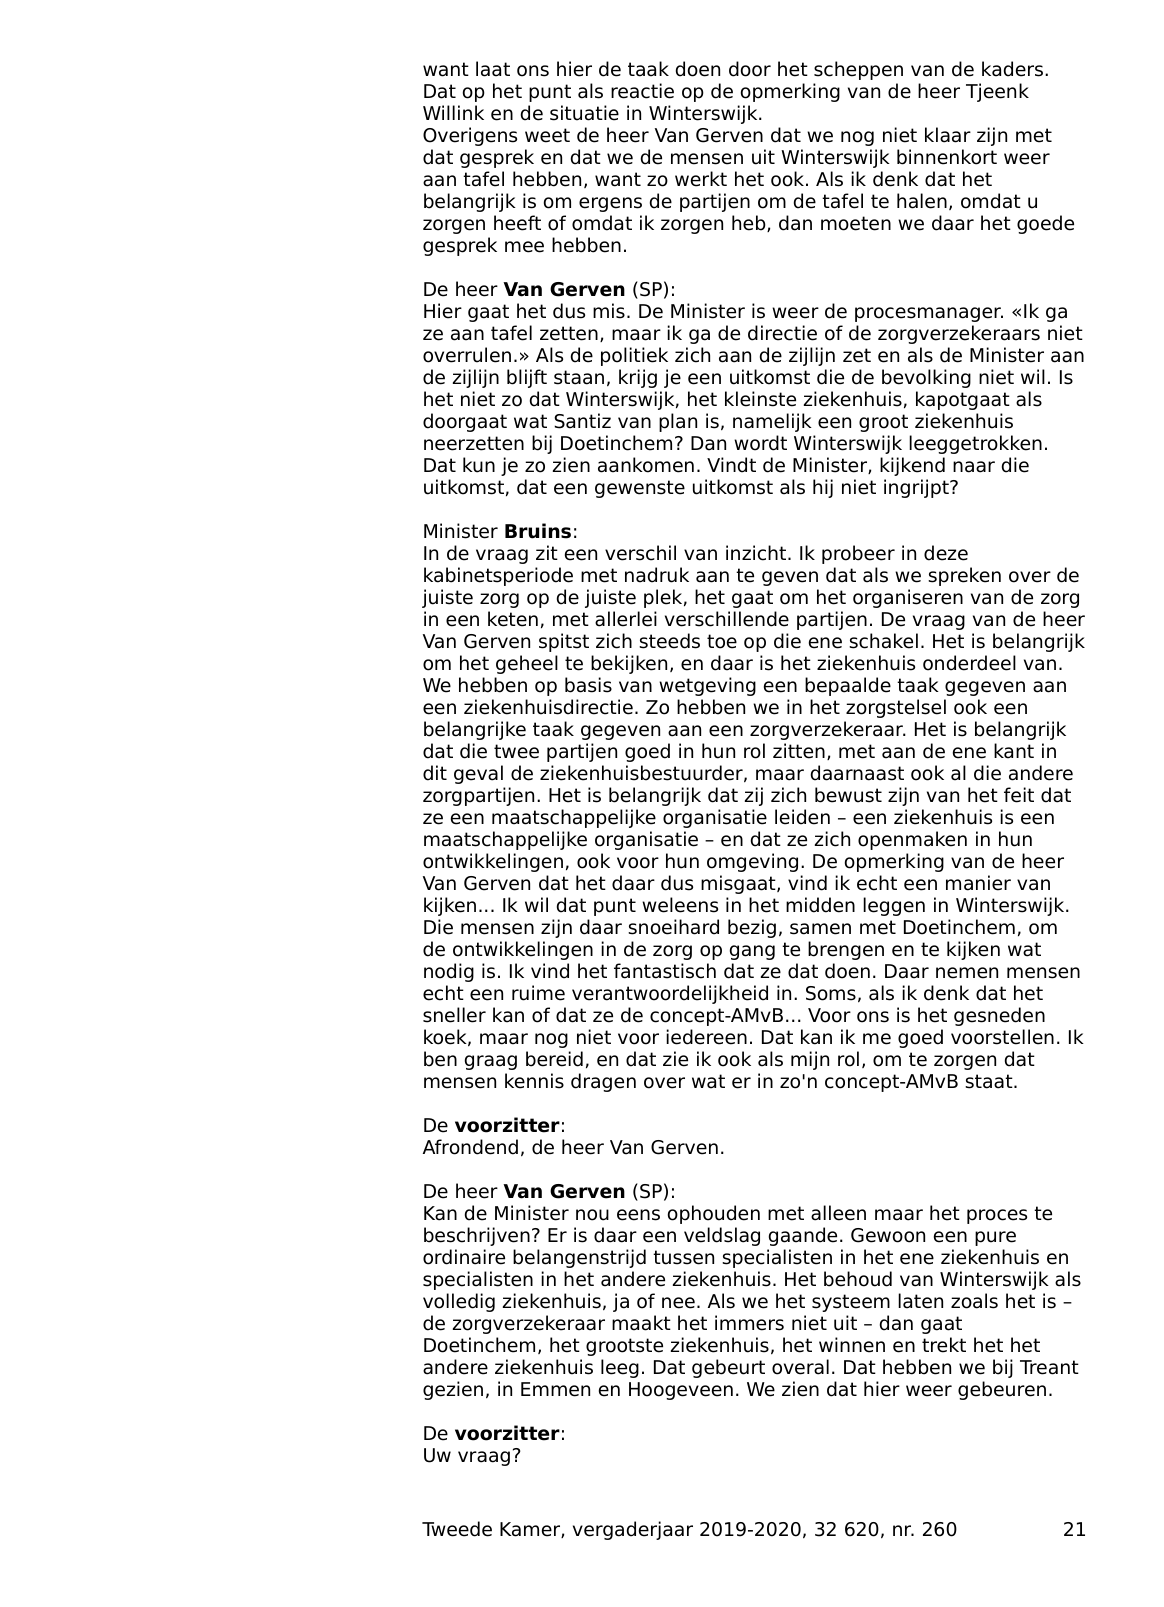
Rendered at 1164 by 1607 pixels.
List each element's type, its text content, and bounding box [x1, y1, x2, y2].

text In de vraag zit een verschil van inzicht. Ik probeer in deze kabinetsperiode met nadruk aan te geven dat als we spreken over de juiste zorg op de juiste plek, het gaat om het organiseren van de zorg in een keten, met allerlei verschillende partijen. De vraag van de heer Van Gerven spitst zich steeds toe op die ene schakel. Het is belangrijk om het geheel te bekijken, en daar is het ziekenhuis onderdeel van. We hebben op basis van wetgeving een bepaalde taak gegeven aan een ziekenhuisdirectie. Zo hebben we in het zorgstelsel ook een belangrijke taak gegeven aan een zorgverzekeraar. Het is belangrijk dat die twee partijen goed in hun rol zitten, met aan de ene kant in dit geval de ziekenhuisbestuurder, maar daarnaast ook al die andere zorgpartijen. Het is belangrijk dat zij zich bewust zijn van het feit dat ze een maatschappelijke organisatie leiden – een ziekenhuis is een maatschappelijke organisatie – en dat ze zich openmaken in hun ontwikkelingen, ook voor hun omgeving. De opmerking van de heer Van Gerven dat het daar dus misgaat, vind ik echt een manier van kijken... Ik wil dat punt weleens in het midden leggen in Winterswijk. Die mensen zijn daar snoeihard bezig, samen met Doetinchem, om de ontwikkelingen in de zorg op gang te brengen en te kijken wat nodig is. Ik vind het fantastisch dat ze dat doen. Daar nemen mensen echt een ruime verantwoordelijkheid in. Soms, als ik denk dat het sneller kan of dat ze de concept-AMvB... Voor ons is het gesneden koek, maar nog niet voor iedereen. Dat kan ik me goed voorstellen. Ik ben graag bereid, en dat zie ik ook als mijn rol, om te zorgen dat mensen kennis dragen over wat er in zo'n concept-AMvB staat. [422, 543, 1087, 1092]
text Hier gaat het dus mis. De Minister is weer de procesmanager. «Ik ga ze aan tafel zetten, maar ik ga de directie of de zorgverzekeraars niet overrulen.» Als de politiek zich aan de zijlijn zet en als de Minister aan de zijlijn blijft staan, krijg je een uitkomst die de bevolking niet wil. Is het niet zo dat Winterswijk, het kleinste ziekenhuis, kapotgaat als doorgaat wat Santiz van plan is, namelijk een groot ziekenhuis neerzetten bij Doetinchem? Dan wordt Winterswijk leeggetrokken. Dat kun je zo zien aankomen. Vindt de Minister, kijkend naar die uitkomst, dat een gewenste uitkomst als hij niet ingrijpt? [422, 301, 1087, 499]
text De voorzitter: [422, 1115, 1087, 1137]
text Afrondend, de heer Van Gerven. [422, 1137, 1087, 1159]
text Overigens weet de heer Van Gerven dat we nog niet klaar zijn met dat gesprek en dat we de mensen uit Winterswijk binnenkort weer aan tafel hebben, want zo werkt het ook. Als ik denk dat het belangrijk is om ergens de partijen om de tafel te halen, omdat u zorgen heeft of omdat ik zorgen heb, dan moeten we daar het goede gesprek mee hebben. [422, 125, 1087, 257]
text Uw vraag? [422, 1445, 1087, 1467]
text Minister Bruins: [422, 521, 1087, 543]
text De heer Van Gerven (SP): [422, 279, 1087, 301]
text Kan de Minister nou eens ophouden met alleen maar het proces te beschrijven? Er is daar een veldslag gaande. Gewoon een pure ordinaire belangenstrijd tussen specialisten in het ene ziekenhuis en specialisten in het andere ziekenhuis. Het behoud van Winterswijk als volledig ziekenhuis, ja of nee. Als we het systeem laten zoals het is – de zorgverzekeraar maakt het immers niet uit – dan gaat Doetinchem, het grootste ziekenhuis, het winnen en trekt het het andere ziekenhuis leeg. Dat gebeurt overal. Dat hebben we bij Treant gezien, in Emmen en Hoogeveen. We zien dat hier weer gebeuren. [422, 1203, 1087, 1401]
text De heer Van Gerven (SP): [422, 1181, 1087, 1203]
text De voorzitter: [422, 1423, 1087, 1445]
text want laat ons hier de taak doen door het scheppen van de kaders. Dat op het punt als reactie op de opmerking van de heer Tjeenk Willink en de situatie in Winterswijk. [422, 59, 1087, 125]
